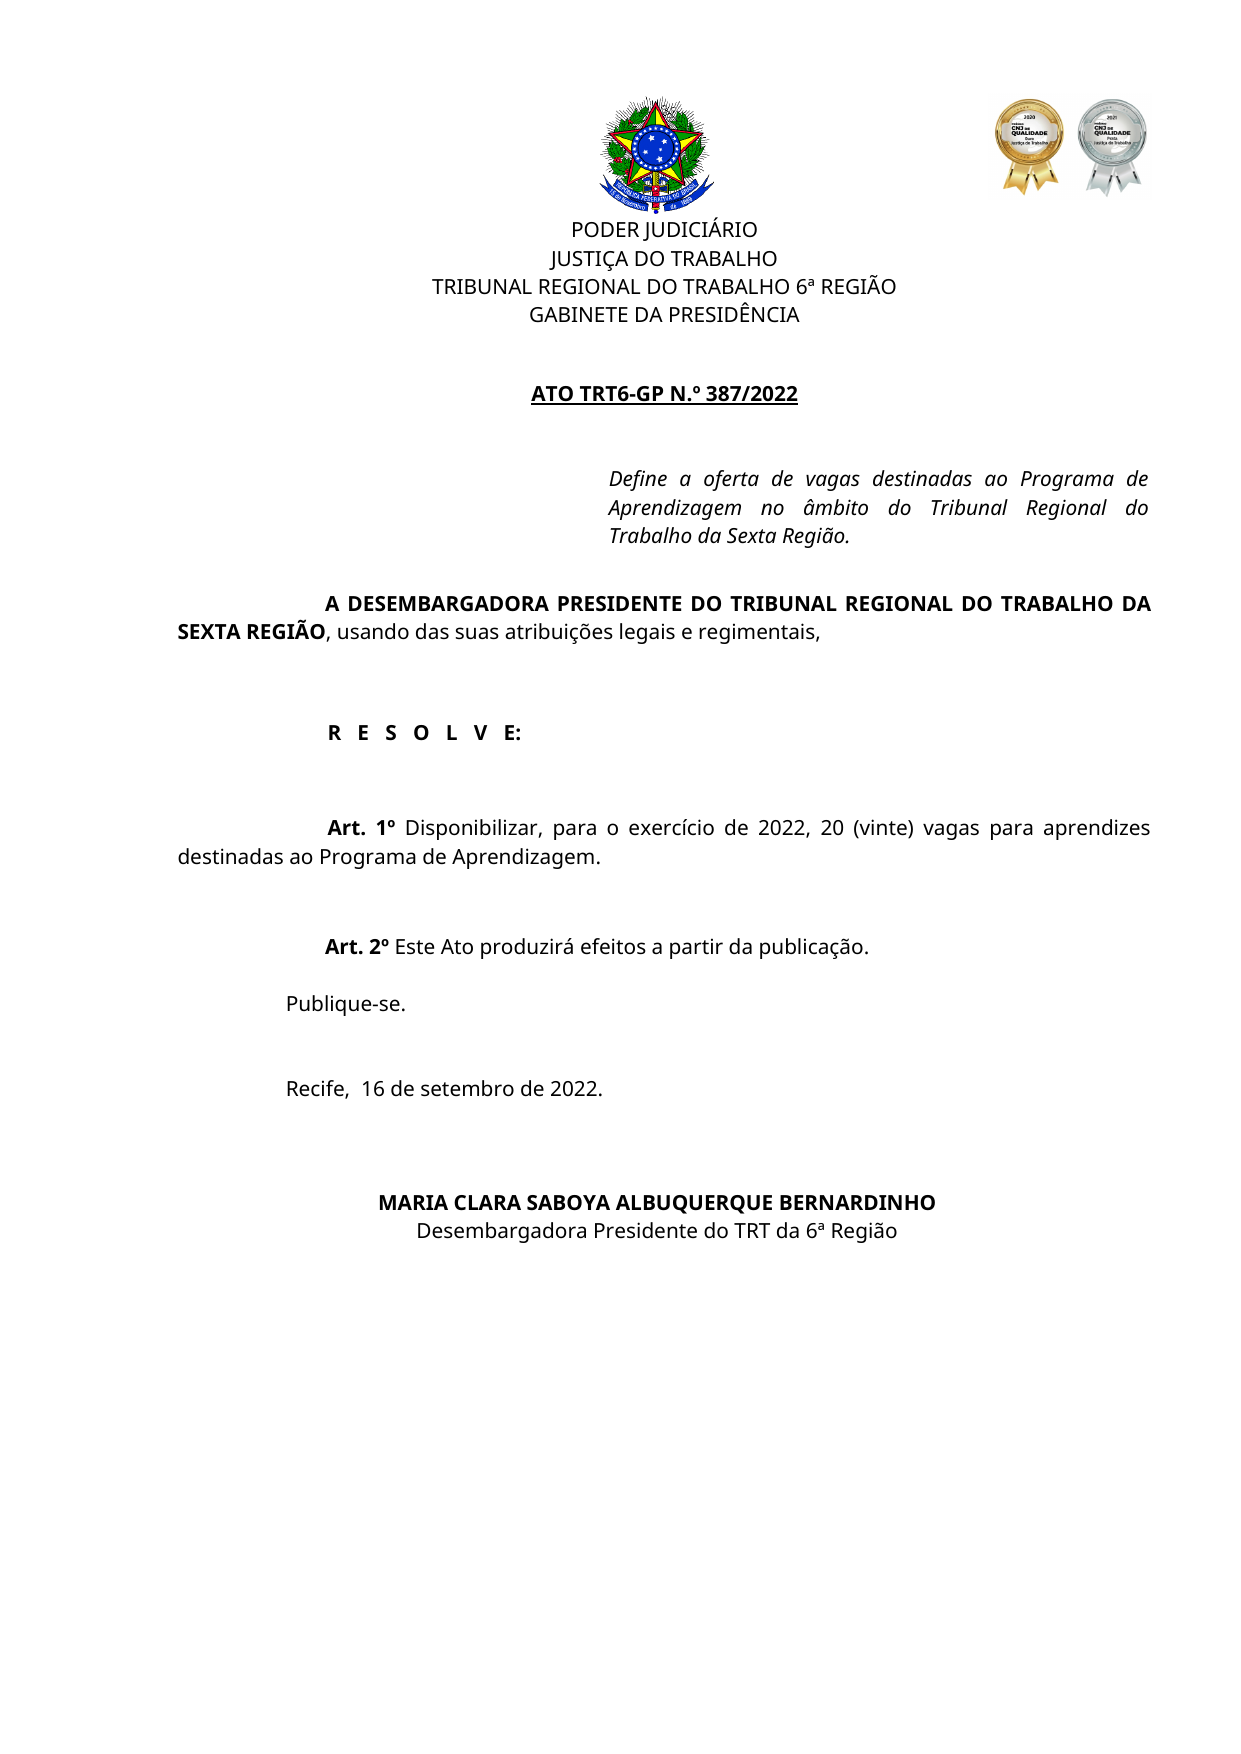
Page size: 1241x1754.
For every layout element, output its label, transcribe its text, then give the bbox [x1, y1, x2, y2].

text A DESEMBARGADORA PRESIDENTE DO TRIBUNAL REGIONAL DO TRABALHO DA SEXTA REGIÃO, usando das suas atribuições legais e regimentais, [177, 589, 1152, 646]
text Desembargadora Presidente do TRT da 6ª Região [177, 1216, 1137, 1245]
text ATO TRT6-GP N.º 387/2022 [177, 379, 1152, 408]
text Define a oferta de vagas destinadas ao Programa de Aprendizagem no âmbito do Tribunal Regional do Trabalho da Sexta Região. [608, 464, 1152, 550]
text Publique-se. [177, 989, 1152, 1017]
text R E S O L V E: [251, 718, 1152, 746]
text Art. 1º Disponibilizar, para o exercício de 2022, 20 (vinte) vagas para aprendizes destinadas ao Programa de Aprendizagem. [177, 813, 1152, 870]
text Recife, 16 de setembro de 2022. [177, 1074, 1152, 1103]
text MARIA CLARA SABOYA ALBUQUERQUE BERNARDINHO [177, 1188, 1137, 1216]
text Art. 2º Este Ato produzirá efeitos a partir da publicação. [177, 932, 1152, 961]
